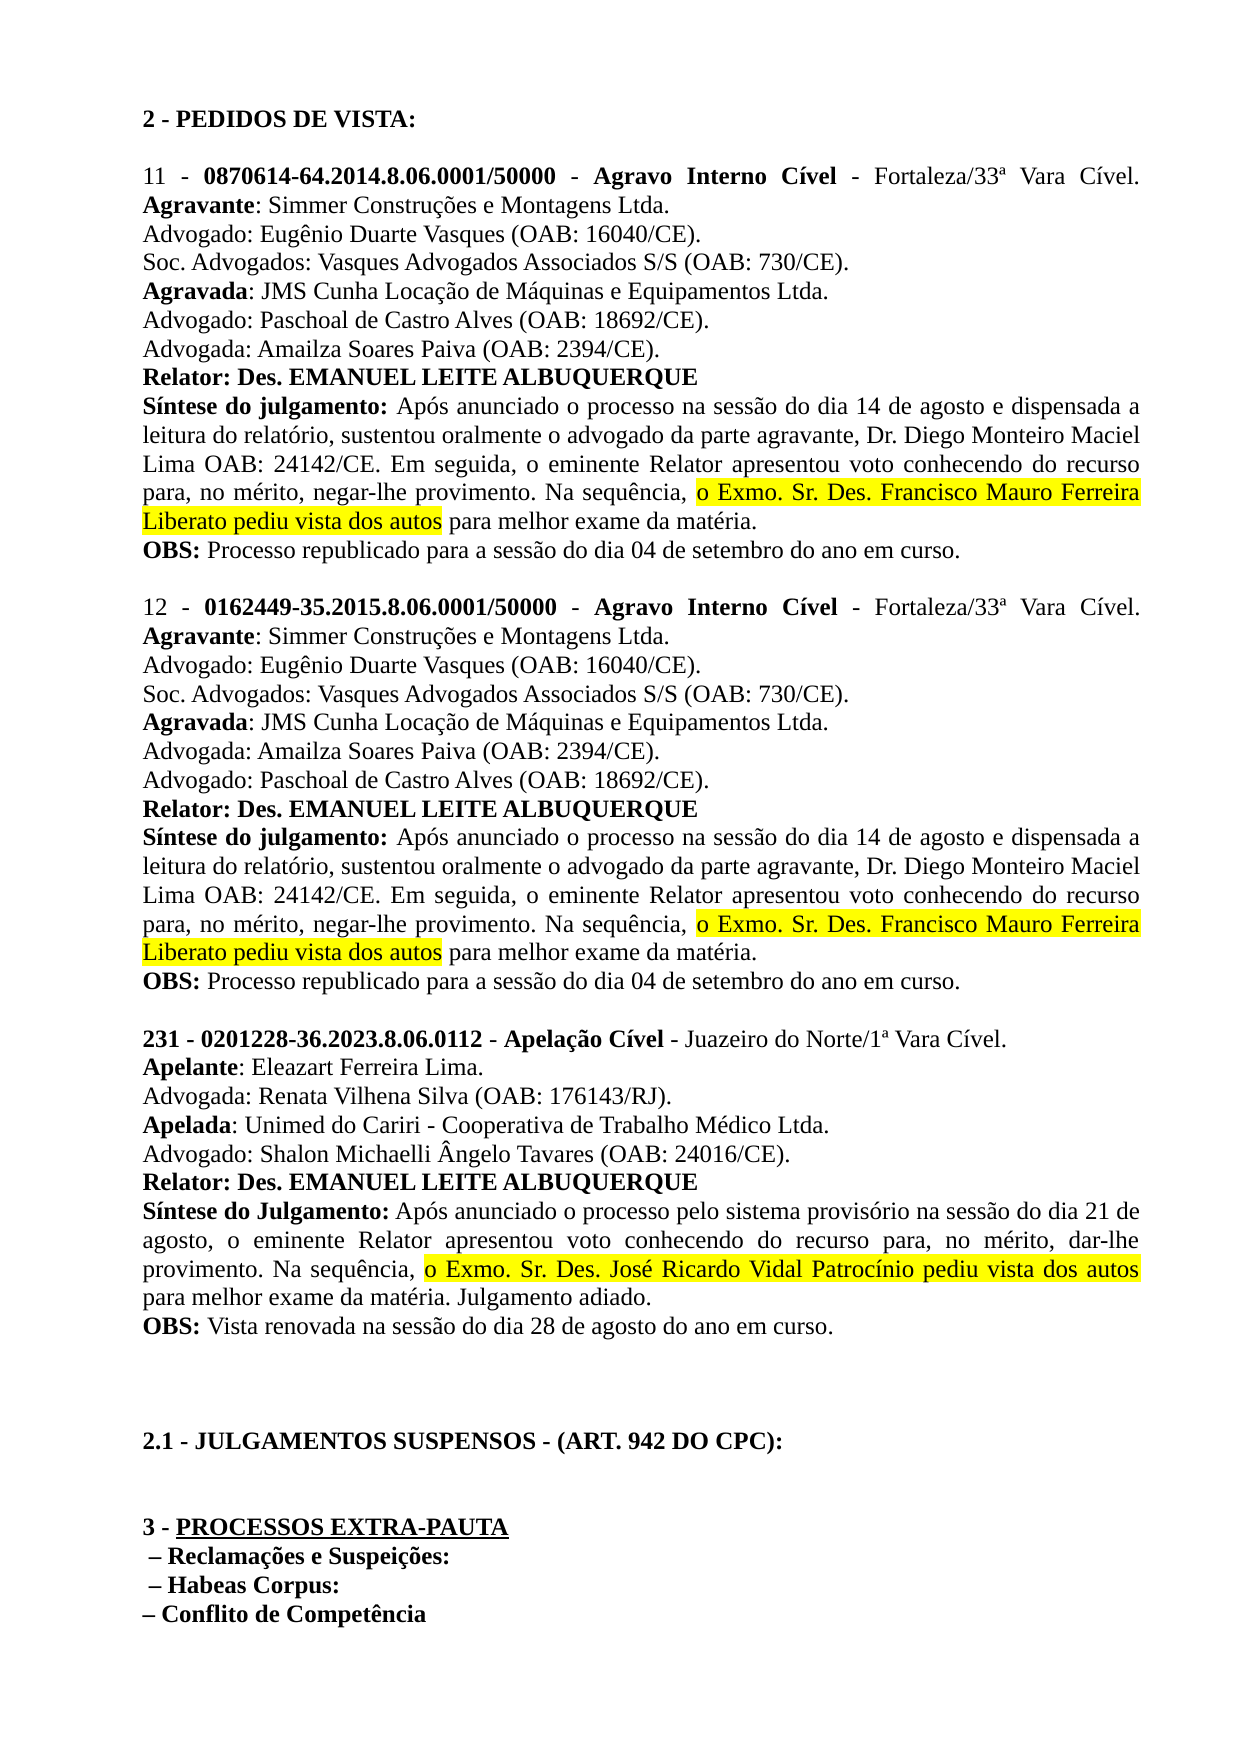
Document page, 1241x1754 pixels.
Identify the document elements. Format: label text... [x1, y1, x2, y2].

text 11 - 0870614-64.2014.8.06.0001/50000 - Agravo Interno Cível - Fortaleza/33ª Vara Cível. Agravante: Simmer Construções e Montagens Ltda. [142, 161, 1141, 219]
text Agravada: JMS Cunha Locação de Máquinas e Equipamentos Ltda. [142, 276, 1141, 305]
text – Reclamações e Suspeições: [142, 1541, 1141, 1570]
text OBS: Processo republicado para a sessão do dia 04 de setembro do ano em curso. [142, 966, 1141, 995]
text Advogada: Renata Vilhena Silva (OAB: 176143/RJ). [142, 1081, 1141, 1110]
text Soc. Advogados: Vasques Advogados Associados S/S (OAB: 730/CE). [142, 679, 1141, 707]
text Soc. Advogados: Vasques Advogados Associados S/S (OAB: 730/CE). [142, 247, 1141, 276]
text 3 - PROCESSOS EXTRA-PAUTA [142, 1512, 1141, 1541]
text – Habeas Corpus: [142, 1570, 1141, 1599]
text Advogado: Eugênio Duarte Vasques (OAB: 16040/CE). [142, 650, 1141, 679]
text 2 - PEDIDOS DE VISTA: [142, 104, 1141, 132]
text Advogado: Eugênio Duarte Vasques (OAB: 16040/CE). [142, 219, 1141, 247]
text Advogado: Shalon Michaelli Ângelo Tavares (OAB: 24016/CE). [142, 1139, 1141, 1167]
text Advogado: Paschoal de Castro Alves (OAB: 18692/CE). [142, 765, 1141, 794]
text Síntese do Julgamento: Após anunciado o processo pelo sistema provisório na sessão do dia 21 de agosto, o eminente Relator apresentou voto conhecendo do recurso para, no mérito, dar-lhe provimento. Na sequência, o Exmo. Sr. Des. José Ricardo Vidal Patrocínio pediu vista dos autos para melhor exame da matéria. Julgamento adiado. [142, 1196, 1141, 1311]
text 231 - 0201228-36.2023.8.06.0112 - Apelação Cível - Juazeiro do Norte/1ª Vara Cível. [142, 1024, 1141, 1052]
text Síntese do julgamento: Após anunciado o processo na sessão do dia 14 de agosto e dispensada a leitura do relatório, sustentou oralmente o advogado da parte agravante, Dr. Diego Monteiro Maciel Lima OAB: 24142/CE. Em seguida, o eminente Relator apresentou voto conhecendo do recurso para, no mérito, negar-lhe provimento. Na sequência, o Exmo. Sr. Des. Francisco Mauro Ferreira Liberato pediu vista dos autos para melhor exame da matéria. [142, 822, 1141, 966]
text OBS: Vista renovada na sessão do dia 28 de agosto do ano em curso. [142, 1311, 1141, 1340]
text Advogada: Amailza Soares Paiva (OAB: 2394/CE). [142, 334, 1141, 362]
text Apelada: Unimed do Cariri - Cooperativa de Trabalho Médico Ltda. [142, 1110, 1141, 1139]
text Advogada: Amailza Soares Paiva (OAB: 2394/CE). [142, 736, 1141, 765]
text Relator: Des. EMANUEL LEITE ALBUQUERQUE [142, 794, 1141, 822]
text – Conflito de Competência [142, 1599, 1141, 1627]
text Agravada: JMS Cunha Locação de Máquinas e Equipamentos Ltda. [142, 707, 1141, 736]
text Advogado: Paschoal de Castro Alves (OAB: 18692/CE). [142, 305, 1141, 334]
text Apelante: Eleazart Ferreira Lima. [142, 1052, 1141, 1081]
text 12 - 0162449-35.2015.8.06.0001/50000 - Agravo Interno Cível - Fortaleza/33ª Vara Cível. Agravante: Simmer Construções e Montagens Ltda. [142, 592, 1141, 650]
text 2.1 - JULGAMENTOS SUSPENSOS - (ART. 942 DO CPC): [142, 1426, 1141, 1455]
text Relator: Des. EMANUEL LEITE ALBUQUERQUE [142, 1167, 1141, 1196]
text OBS: Processo republicado para a sessão do dia 04 de setembro do ano em curso. [142, 535, 1141, 564]
text Síntese do julgamento: Após anunciado o processo na sessão do dia 14 de agosto e dispensada a leitura do relatório, sustentou oralmente o advogado da parte agravante, Dr. Diego Monteiro Maciel Lima OAB: 24142/CE. Em seguida, o eminente Relator apresentou voto conhecendo do recurso para, no mérito, negar-lhe provimento. Na sequência, o Exmo. Sr. Des. Francisco Mauro Ferreira Liberato pediu vista dos autos para melhor exame da matéria. [142, 391, 1141, 535]
text Relator: Des. EMANUEL LEITE ALBUQUERQUE [142, 362, 1141, 391]
